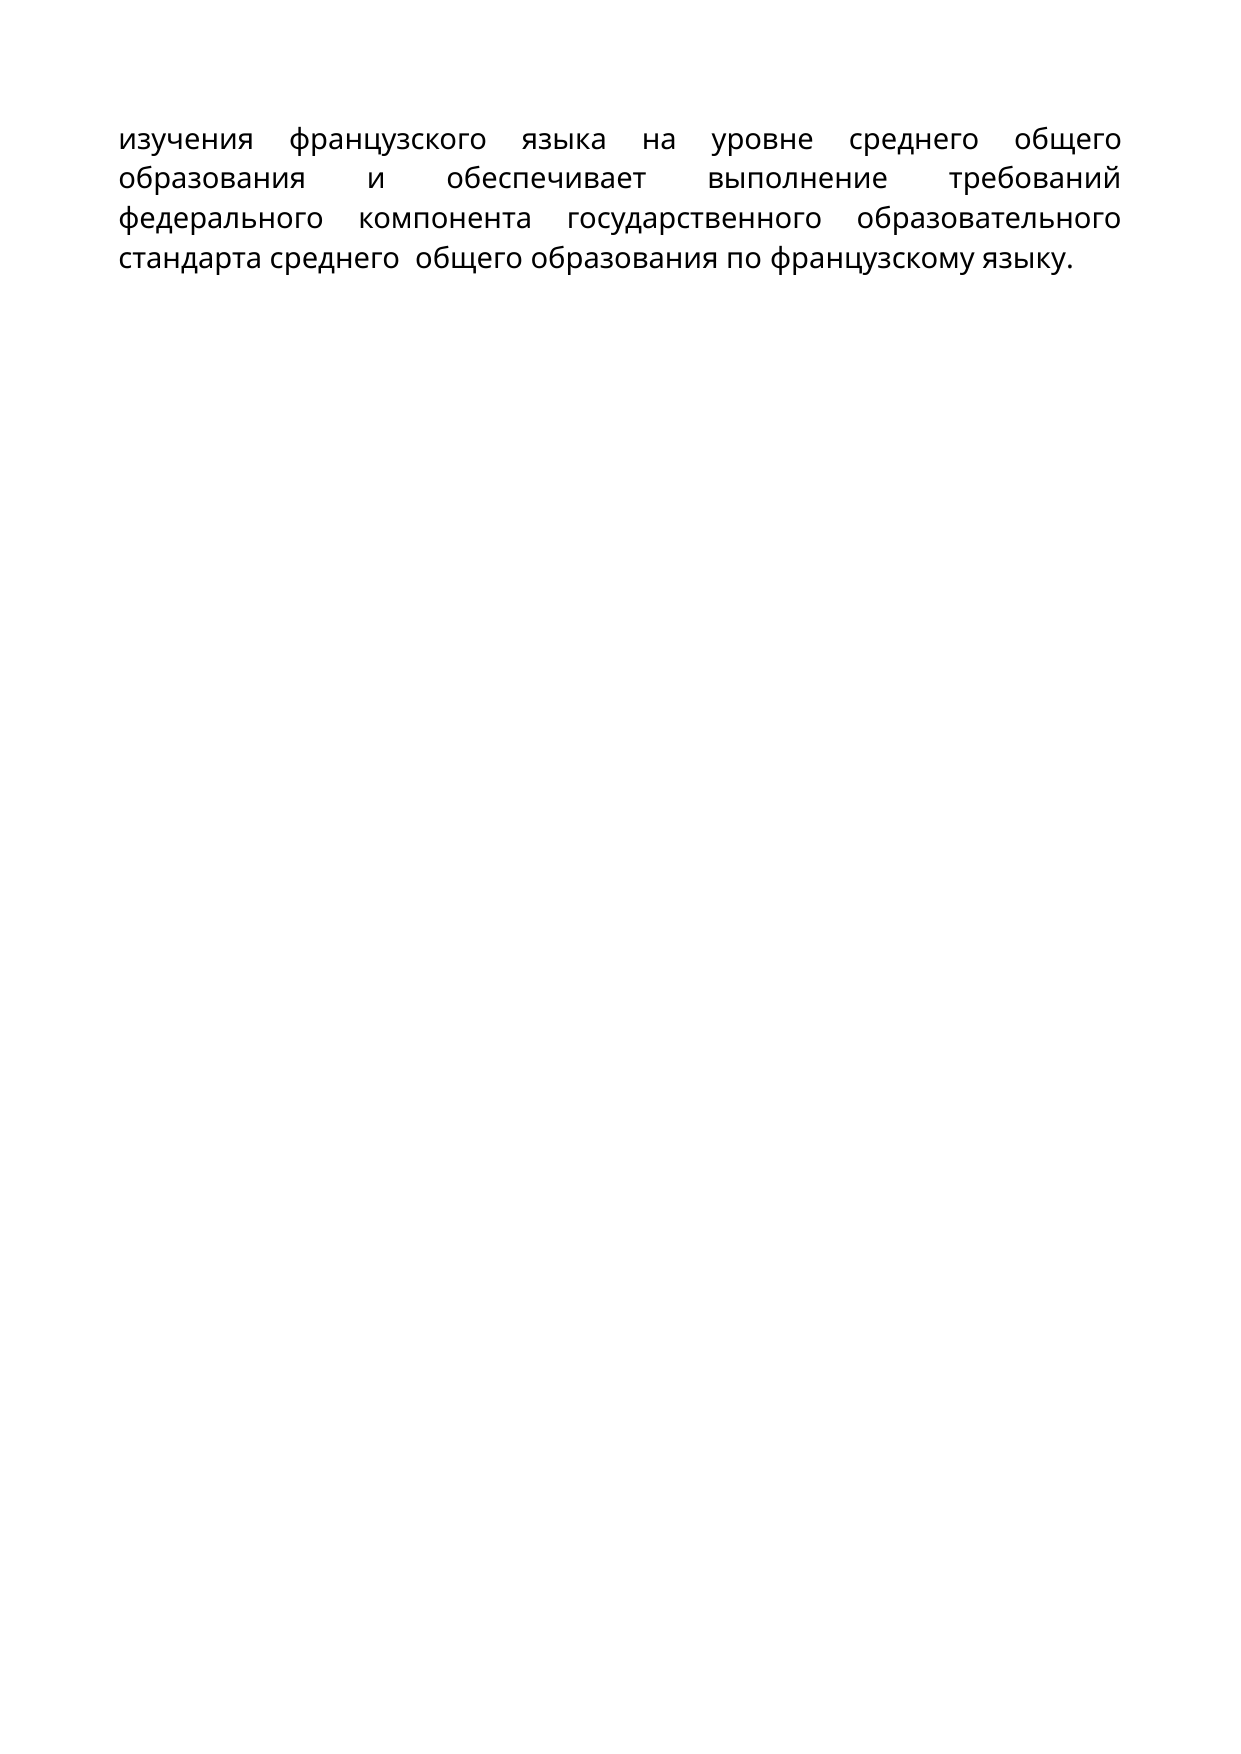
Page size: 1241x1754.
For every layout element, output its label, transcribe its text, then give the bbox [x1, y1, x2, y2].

text изучения французского языка на уровне среднего общего образования и обеспечивает выполнение требований федерального компонента государственного образовательного стандарта среднего общего образования по французскому языку. [118, 118, 1122, 277]
